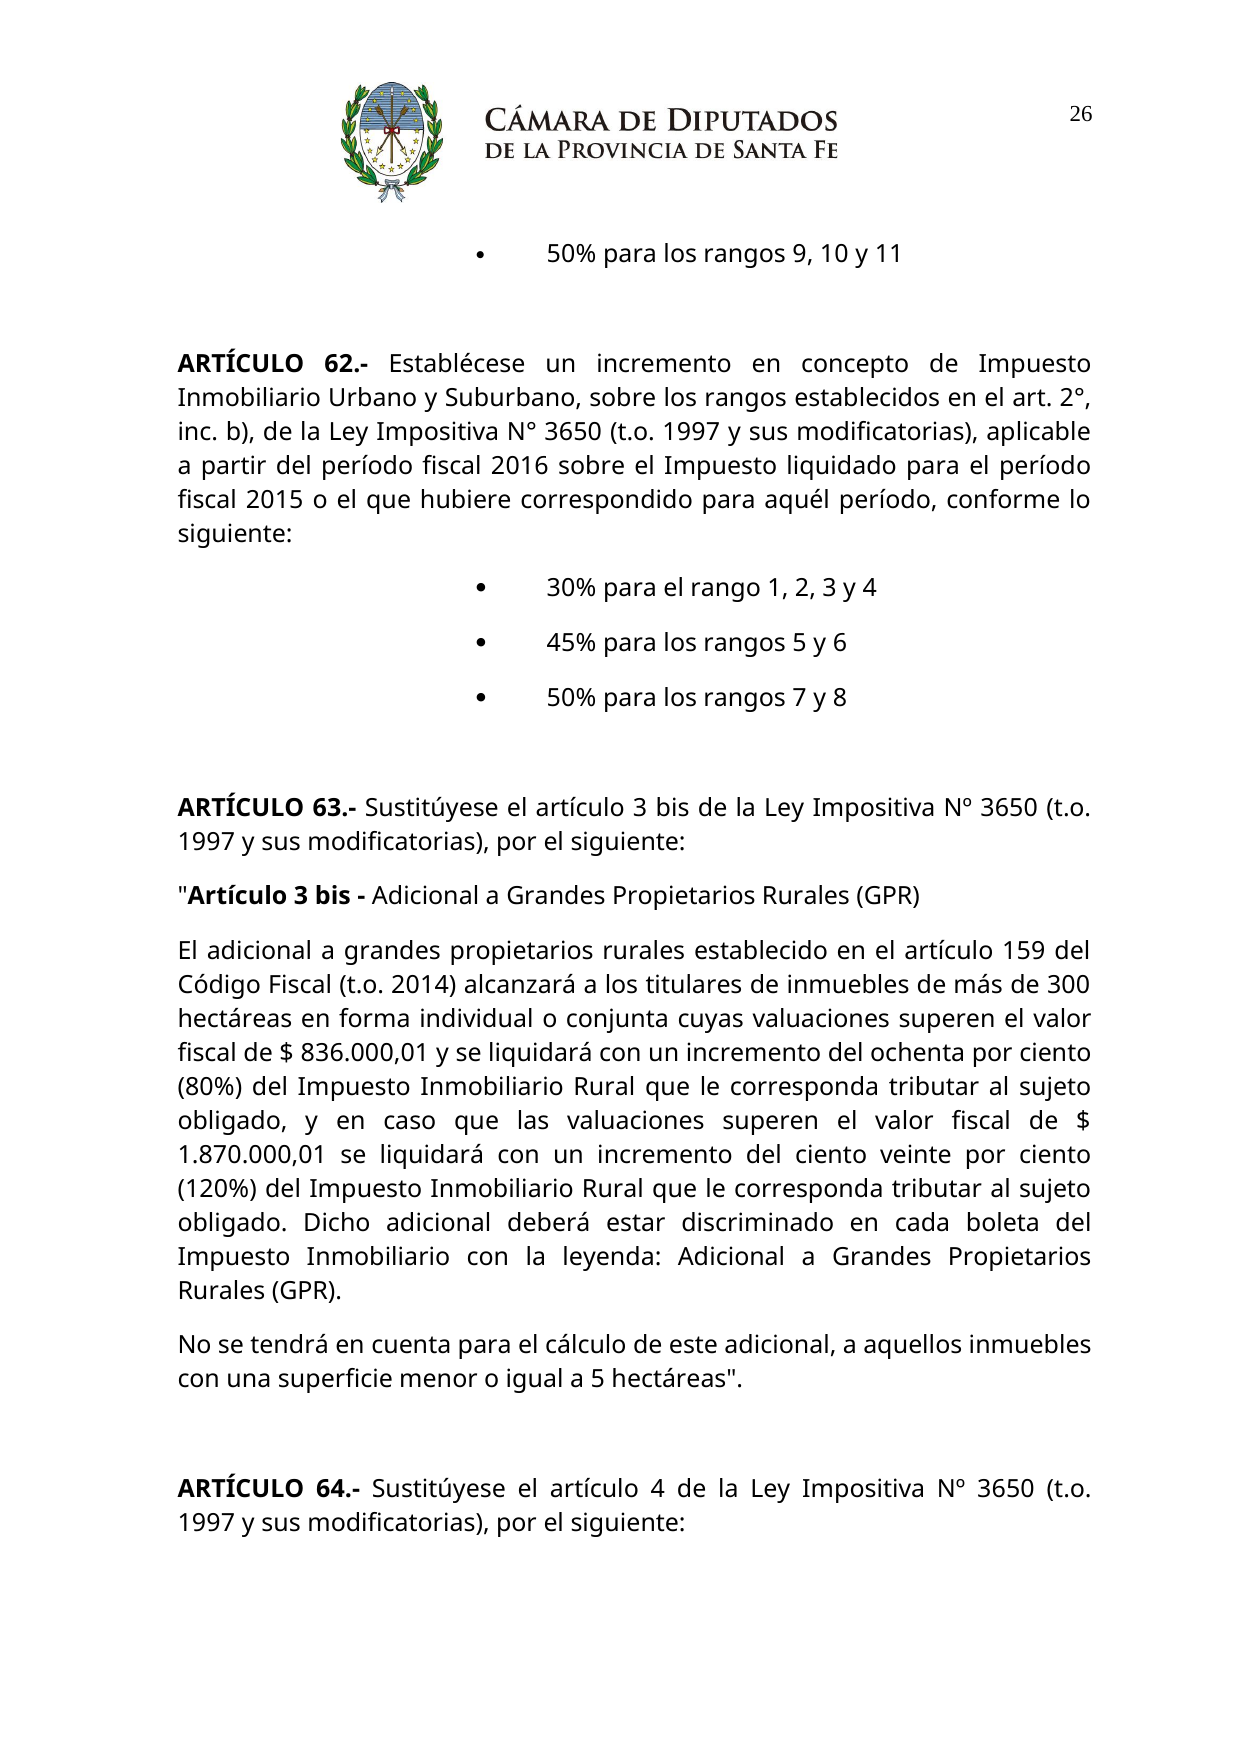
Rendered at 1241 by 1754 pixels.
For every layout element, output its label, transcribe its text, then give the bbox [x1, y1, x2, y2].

text "Artículo 3 bis - Adicional a Grandes Propietarios Rurales (GPR) [177, 878, 1092, 912]
text ARTÍCULO 62.- Establécese un incremento en concepto de Impuesto Inmobiliario Urbano y Suburbano, sobre los rangos establecidos en el art. 2°, inc. b), de la Ley Impositiva N° 3650 (t.o. 1997 y sus modificatorias), aplicable a partir del período fiscal 2016 sobre el Impuesto liquidado para el período fiscal 2015 o el que hubiere correspondido para aquél período, conforme lo siguiente: [177, 346, 1092, 549]
text ARTÍCULO 64.- Sustitúyese el artículo 4 de la Ley Impositiva Nº 3650 (t.o. 1997 y sus modificatorias), por el siguiente: [177, 1471, 1092, 1539]
list 50% para los rangos 9, 10 y 11 [252, 236, 1092, 270]
list 50% para los rangos 7 y 8 [252, 680, 1092, 714]
text No se tendrá en cuenta para el cálculo de este adicional, a aquellos inmuebles con una superficie menor o igual a 5 hectáreas". [177, 1327, 1092, 1395]
text ARTÍCULO 63.- Sustitúyese el artículo 3 bis de la Ley Impositiva Nº 3650 (t.o. 1997 y sus modificatorias), por el siguiente: [177, 789, 1092, 857]
text El adicional a grandes propietarios rurales establecido en el artículo 159 del Código Fiscal (t.o. 2014) alcanzará a los titulares de inmuebles de más de 300 hectáreas en forma individual o conjunta cuyas valuaciones superen el valor fiscal de $ 836.000,01 y se liquidará con un incremento del ochenta por ciento (80%) del Impuesto Inmobiliario Rural que le corresponda tributar al sujeto obligado, y en caso que las valuaciones superen el valor fiscal de $ 1.870.000,01 se liquidará con un incremento del ciento veinte por ciento (120%) del Impuesto Inmobiliario Rural que le corresponda tributar al sujeto obligado. Dicho adicional deberá estar discriminado en cada boleta del Impuesto Inmobiliario con la leyenda: Adicional a Grandes Propietarios Rurales (GPR). [177, 933, 1092, 1307]
list 30% para el rango 1, 2, 3 y 4 [252, 570, 1092, 604]
picture [340, 82, 838, 207]
list 45% para los rangos 5 y 6 [252, 625, 1092, 659]
